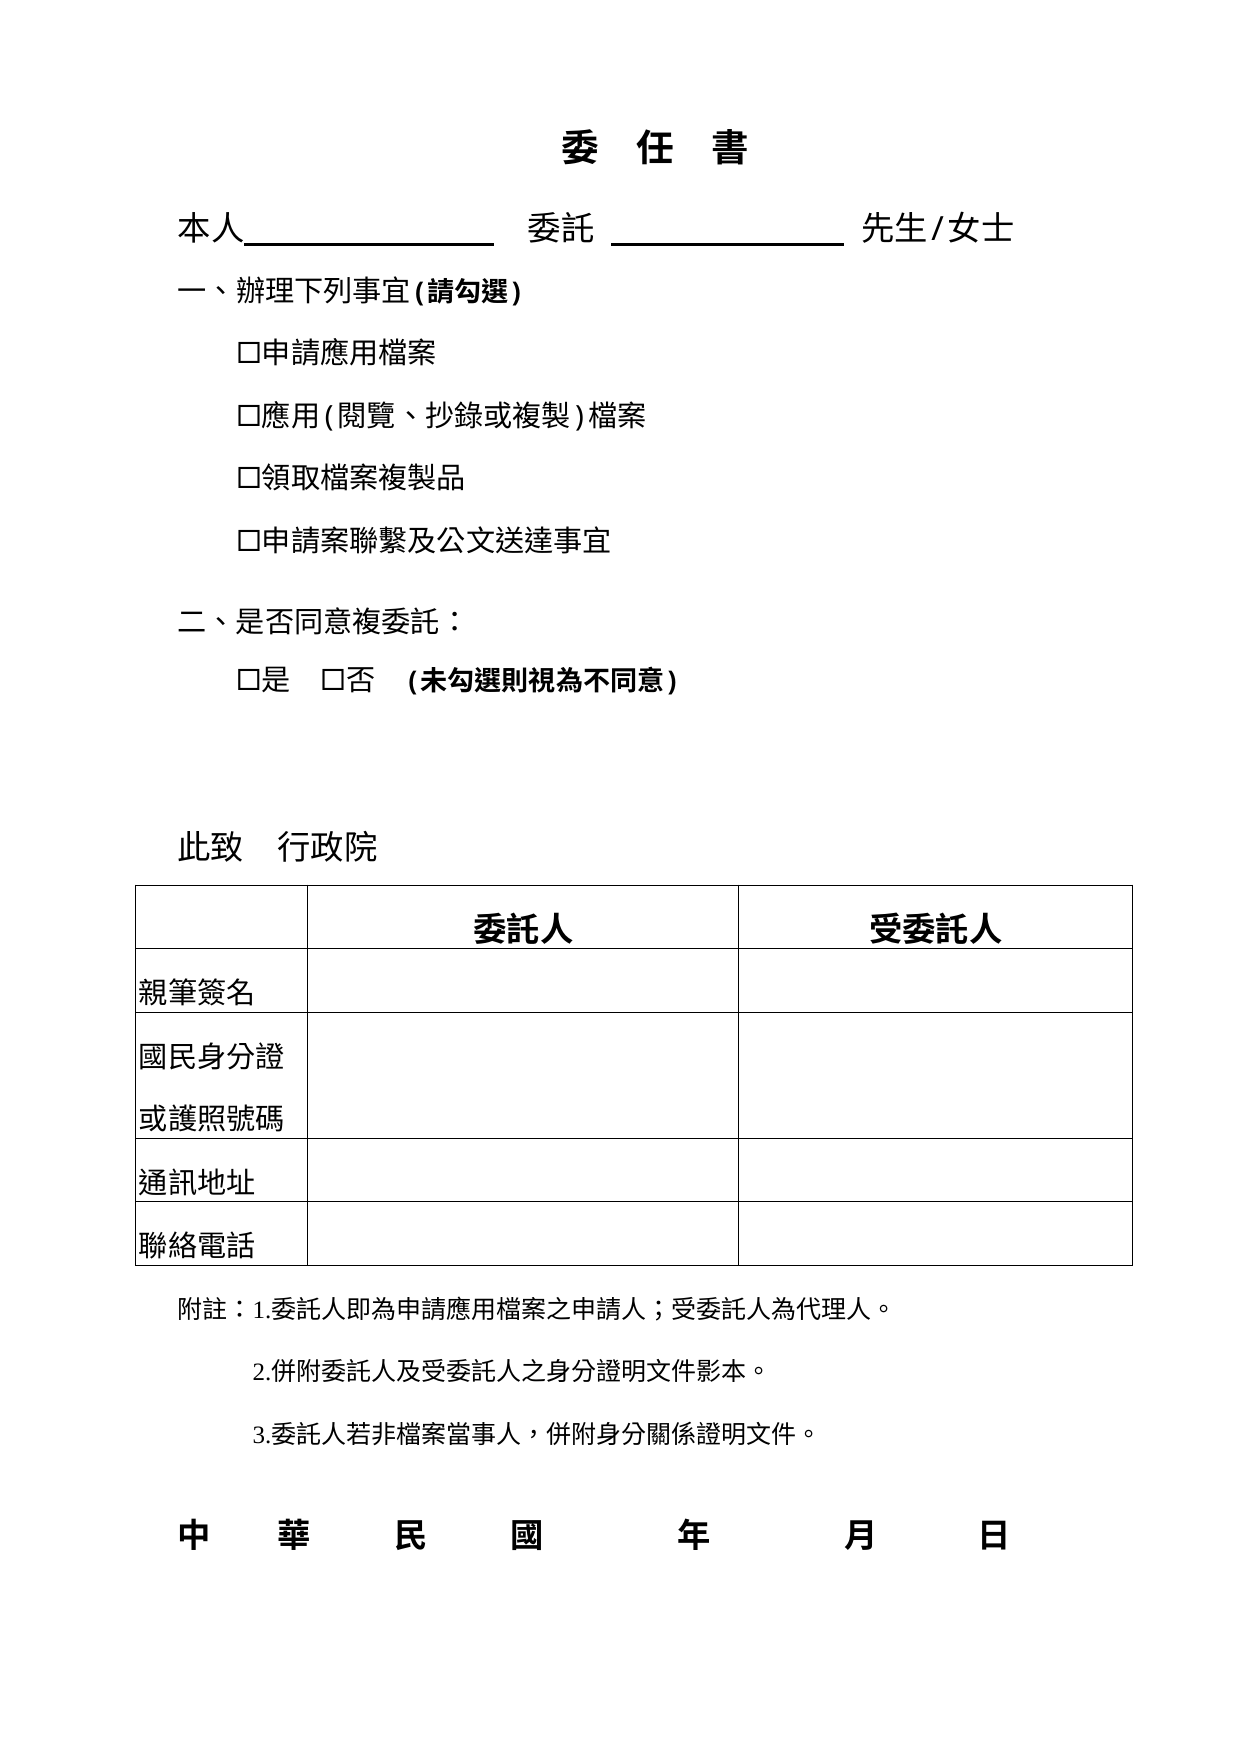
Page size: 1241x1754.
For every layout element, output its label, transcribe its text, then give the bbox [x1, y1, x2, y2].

text 中 華 民 國 年 月 日 [177, 1491, 1063, 1553]
table_cell [739, 1139, 1132, 1201]
text 此致 行政院 [177, 803, 1063, 866]
table_cell [308, 1013, 738, 1138]
text 本人 委託 先生/女士. [177, 184, 1063, 247]
text 申請案聯繫及公文送達事宜 [177, 497, 1063, 559]
table_cell [739, 1013, 1132, 1138]
table_cell 通訊地址 [136, 1139, 307, 1201]
text 2.併附委託人及受委託人之身分證明文件影本。 [177, 1328, 1063, 1391]
text 附註：1.委託人即為申請應用檔案之申請人；受委託人為代理人。 [177, 1266, 1063, 1328]
text 申請應用檔案 [177, 309, 1063, 372]
table_cell [739, 1202, 1132, 1265]
table_cell [308, 949, 738, 1012]
text 應用(閱覽、抄錄或複製)檔案 [177, 372, 1063, 434]
table_cell [739, 949, 1132, 1012]
text 一、辦理下列事宜(請勾選) [177, 247, 1063, 309]
table_header 受委託人 [739, 886, 1132, 948]
table_header [136, 886, 307, 948]
table_cell 親筆簽名 [136, 949, 307, 1012]
text 是 否 (未勾選則視為不同意) [177, 641, 1063, 703]
table_cell 聯絡電話 [136, 1202, 307, 1265]
table_cell [308, 1139, 738, 1201]
table_cell 國民身分證或護照號碼 [136, 1013, 307, 1138]
text 3.委託人若非檔案當事人，併附身分關係證明文件。 [177, 1391, 1063, 1453]
text 二、是否同意複委託： [177, 578, 1063, 641]
table_cell [308, 1202, 738, 1265]
table_header 委託人 [308, 886, 738, 948]
text 委 任 書 [177, 103, 1135, 166]
text 領取檔案複製品 [177, 434, 1063, 497]
